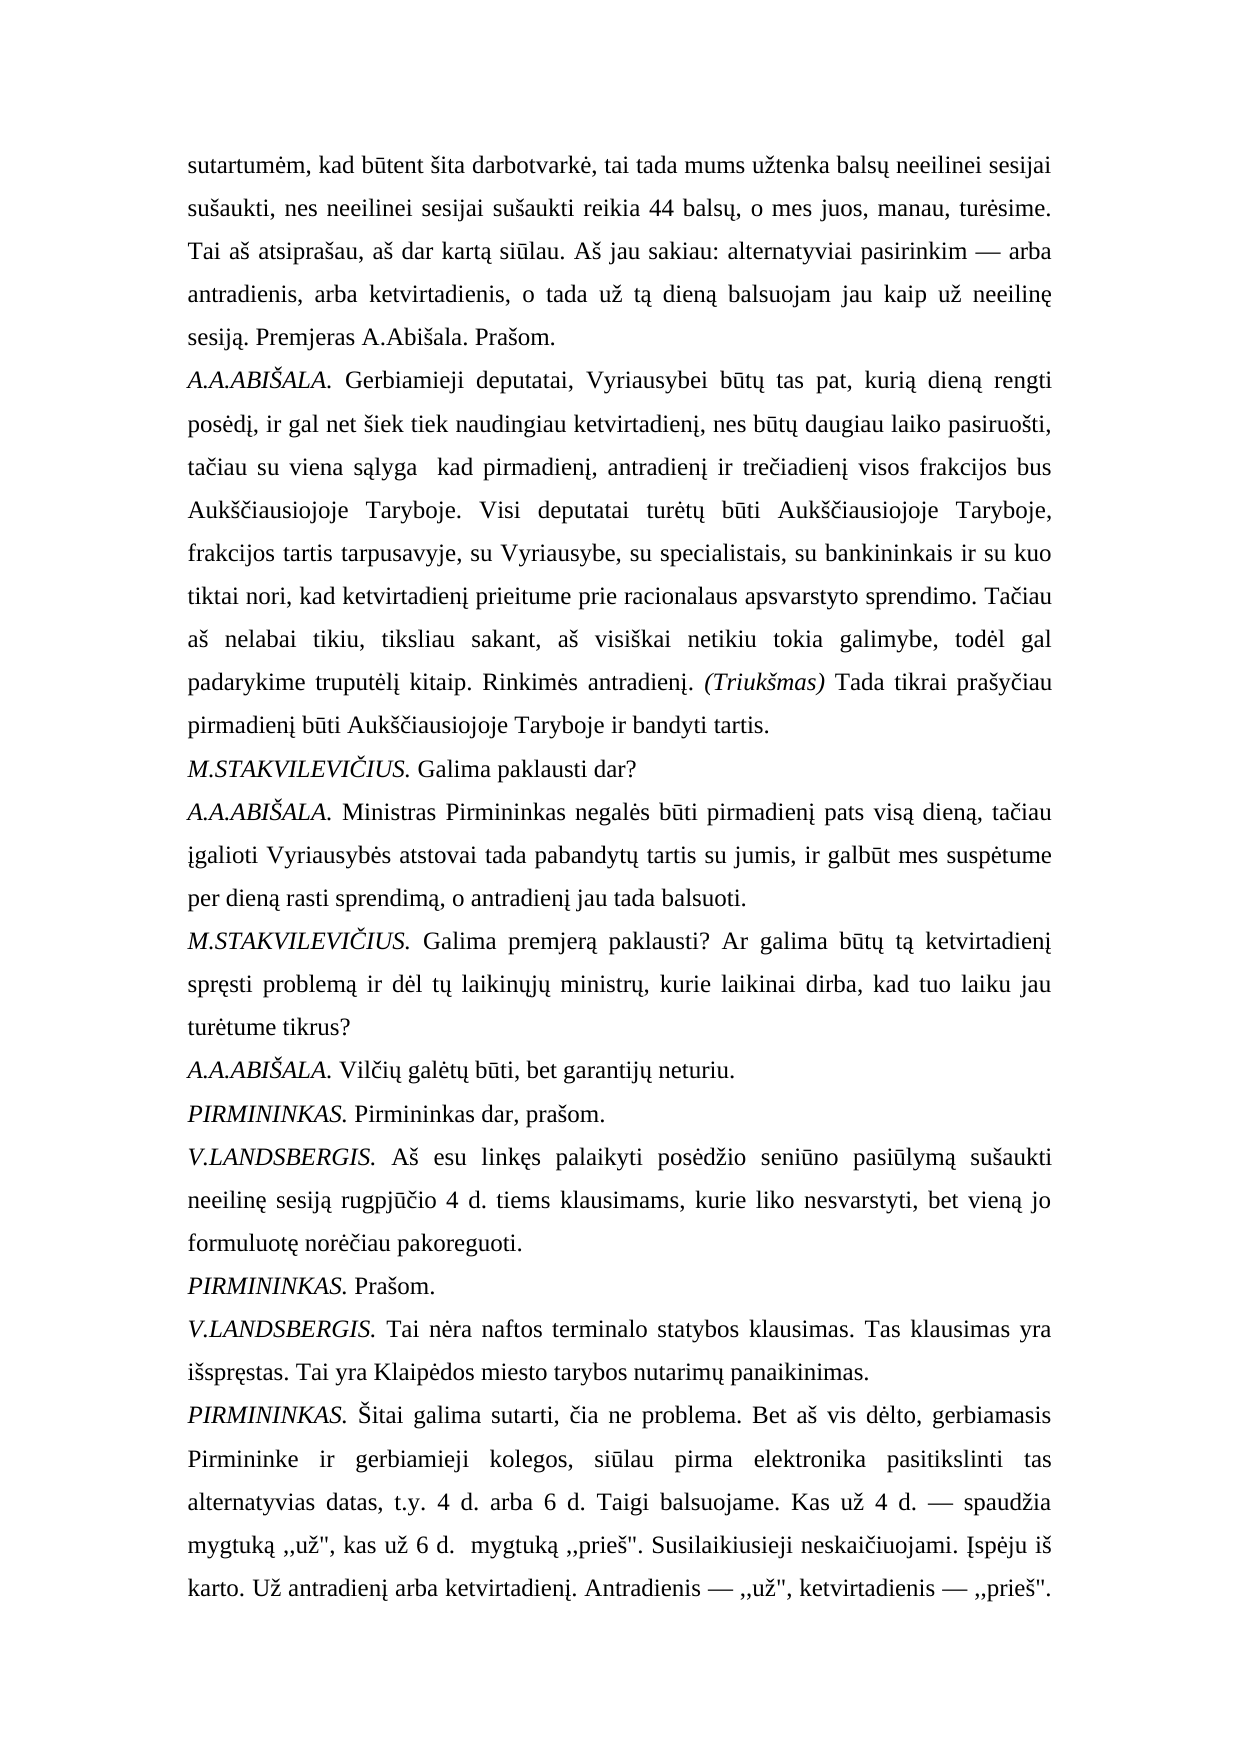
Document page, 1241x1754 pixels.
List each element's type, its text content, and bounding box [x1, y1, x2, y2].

text M.STAKVILEVIČIUS. Galima premjerą paklausti? Ar galima būtų tą ketvirtadienį spręsti problemą ir dėl tų laikinųjų ministrų, kurie laikinai dirba, kad tuo laiku jau turėtume tikrus? [187, 926, 1053, 1041]
text PIRMININKAS. Prašom. [187, 1271, 1053, 1300]
text V.LANDSBERGIS. Tai nėra naftos terminalo statybos klausimas. Tas klausimas yra išspręstas. Tai yra Klaipėdos miesto tarybos nutarimų panaikinimas. [187, 1314, 1053, 1386]
text V.LANDSBERGIS. Aš esu linkęs palaikyti posėdžio seniūno pasiūlymą sušaukti neeilinę sesiją rugpjūčio 4 d. tiems klausimams, kurie liko nesvarstyti, bet vieną jo formuluotę norėčiau pakoreguoti. [187, 1142, 1053, 1257]
text A.A.ABIŠALA. Gerbiamieji deputatai, Vyriausybei būtų tas pat, kurią dieną rengti posėdį, ir gal net šiek tiek naudingiau ketvirtadienį, nes būtų daugiau laiko pasiruošti, tačiau su viena sąlyga kad pirmadienį, antradienį ir trečiadienį visos frakcijos bus Aukščiausiojoje Taryboje. Visi deputatai turėtų būti Aukščiausiojoje Taryboje, frakcijos tartis tarpusavyje, su Vyriausybe, su specialistais, su bankininkais ir su kuo tiktai nori, kad ketvirtadienį prieitume prie racionalaus apsvarstyto sprendimo. Tačiau aš nelabai tikiu, tiksliau sakant, aš visiškai netikiu tokia galimybe, todėl gal padarykime truputėlį kitaip. Rinkimės antradienį. (Triukšmas) Tada tikrai prašyčiau pirmadienį būti Aukščiausiojoje Taryboje ir bandyti tartis. [187, 366, 1053, 739]
text M.STAKVILEVIČIUS. Galima paklausti dar? [187, 754, 1053, 782]
text PIRMININKAS. Šitai galima sutarti, čia ne problema. Bet aš vis dėlto, gerbiamasis Pirmininke ir gerbiamieji kolegos, siūlau pirma elektronika pasitikslinti tas alternatyvias datas, t.y. 4 d. arba 6 d. Taigi balsuojame. Kas už 4 d. — spaudžia mygtuką ,,už", kas už 6 d. mygtuką ,,prieš". Susilaikiusieji neskaičiuojami. Įspėju iš karto. Už antradienį arba ketvirtadienį. Antradienis — ,,už", ketvirtadienis — ,,prieš". [187, 1401, 1053, 1602]
text A.A.ABIŠALA. Ministras Pirmininkas negalės būti pirmadienį pats visą dieną, tačiau įgalioti Vyriausybės atstovai tada pabandytų tartis su jumis, ir galbūt mes suspėtume per dieną rasti sprendimą, o antradienį jau tada balsuoti. [187, 797, 1053, 912]
text sutartumėm, kad būtent šita darbotvarkė, tai tada mums užtenka balsų neeilinei sesijai sušaukti, nes neeilinei sesijai sušaukti reikia 44 balsų, o mes juos, manau, turėsime. Tai aš atsiprašau, aš dar kartą siūlau. Aš jau sakiau: alternatyviai pasirinkim — arba antradienis, arba ketvirtadienis, o tada už tą dieną balsuojam jau kaip už neeilinę sesiją. Premjeras A.Abišala. Prašom. [187, 150, 1053, 351]
text A.A.ABIŠALA. Vilčių galėtų būti, bet garantijų neturiu. [187, 1056, 1053, 1084]
text PIRMININKAS. Pirmininkas dar, prašom. [187, 1099, 1053, 1127]
